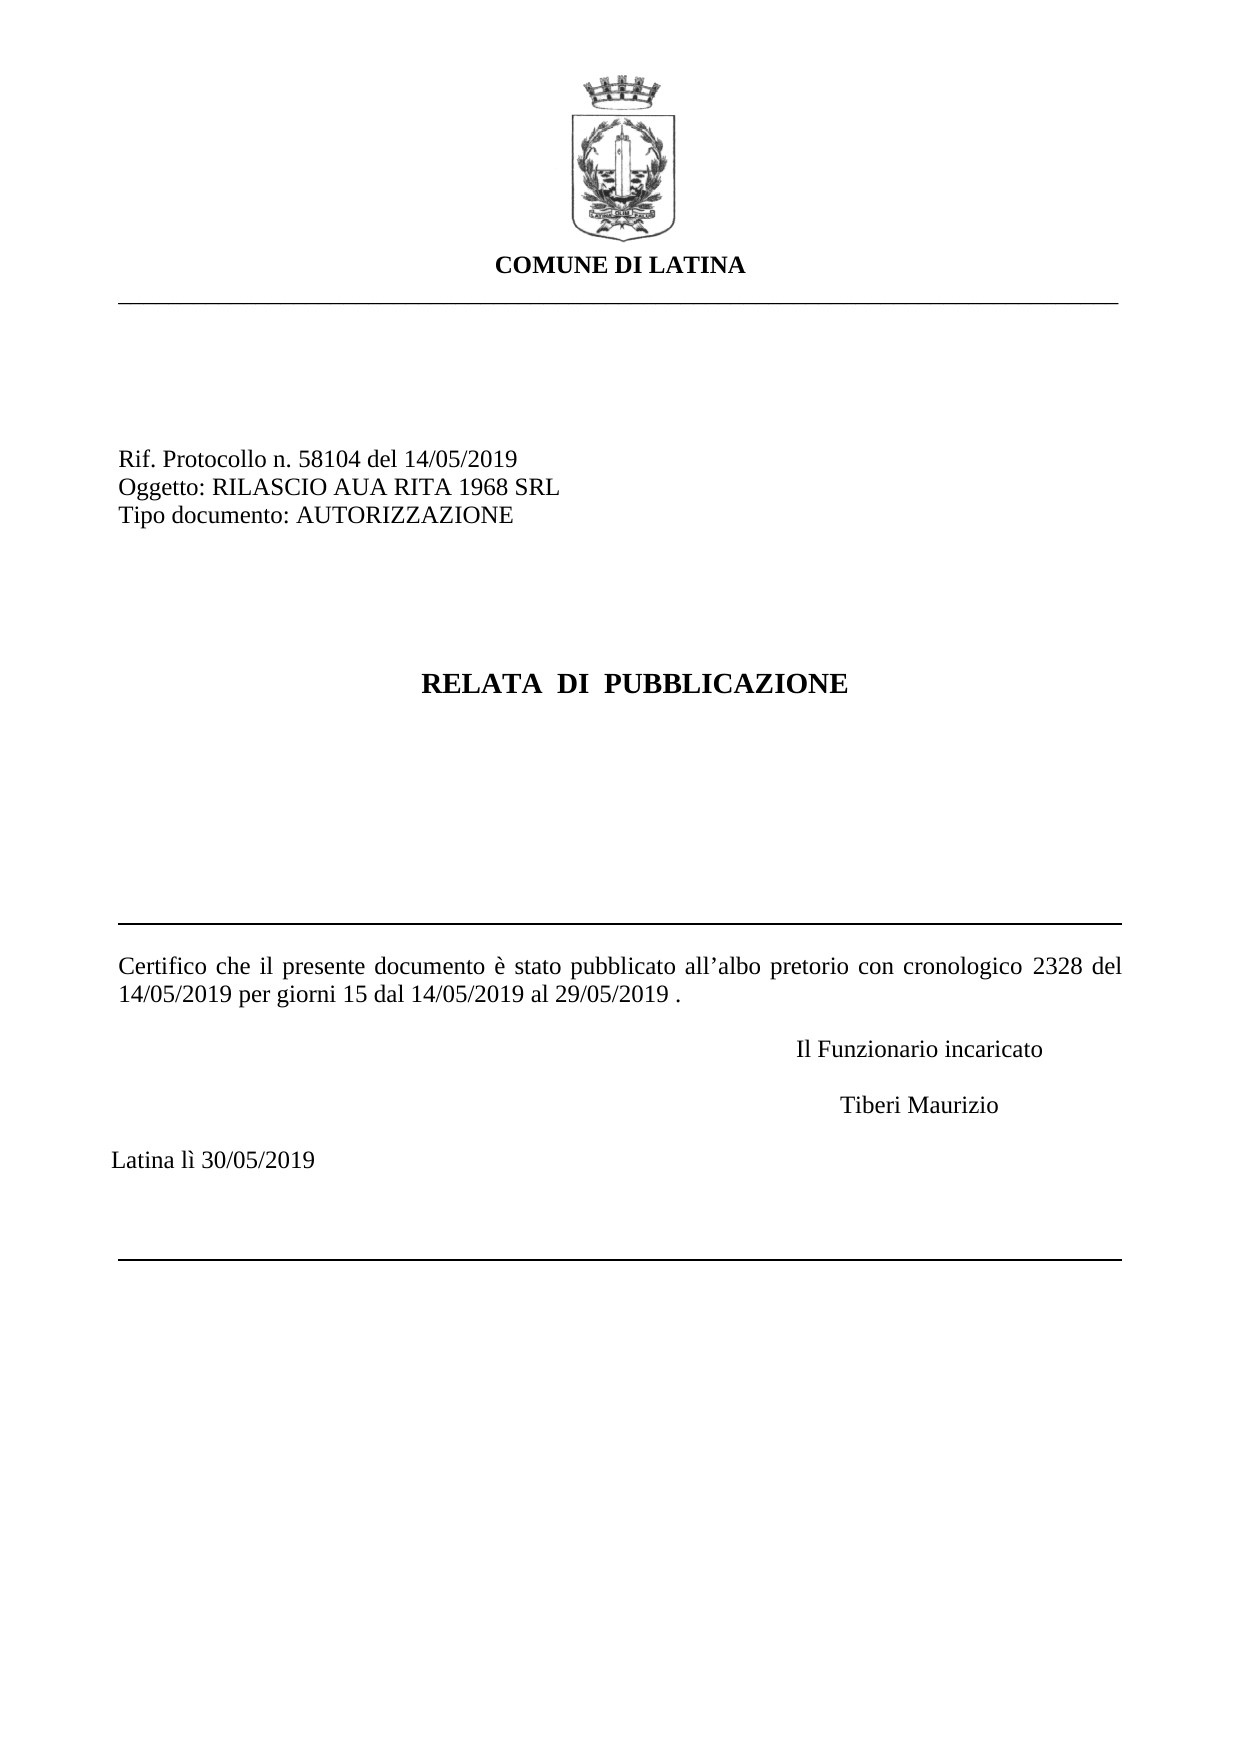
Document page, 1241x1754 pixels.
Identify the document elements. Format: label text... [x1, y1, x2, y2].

table_header Il Funzionario incaricato [709, 1036, 1129, 1063]
text Rif. Protocollo n. 58104 del 14/05/2019 [118, 446, 1122, 473]
table_cell Latina lì 30/05/2019 [111, 1146, 591, 1174]
table_cell [709, 1063, 1129, 1091]
table_cell [692, 1063, 709, 1091]
text Certifico che il presente documento è stato pubblicato all’albo pretorio con cronologico 2328 del 14/05/2019 per giorni 15 dal 14/05/2019 al 29/05/2019 . [118, 952, 1122, 1008]
table_cell [111, 1063, 591, 1091]
table_cell [591, 1063, 692, 1091]
table_cell [709, 1119, 1129, 1146]
table_cell [111, 1119, 591, 1146]
table_cell [591, 1091, 692, 1119]
table_cell [111, 1091, 591, 1119]
table_cell [692, 1119, 709, 1146]
table_cell Tiberi Maurizio [709, 1091, 1129, 1119]
table_cell [709, 1146, 1129, 1174]
table_cell [692, 1091, 709, 1119]
subtitle RELATA DI PUBBLICAZIONE [118, 667, 1122, 699]
text Oggetto: RILASCIO AUA RITA 1968 SRL [118, 473, 1122, 501]
table_header [111, 1036, 591, 1063]
table_cell [692, 1146, 709, 1174]
table_cell [591, 1146, 692, 1174]
picture [556, 75, 685, 252]
table_header [591, 1036, 692, 1063]
table_cell [591, 1119, 692, 1146]
text Tipo documento: AUTORIZZAZIONE [118, 501, 1122, 529]
table_header [692, 1036, 709, 1063]
